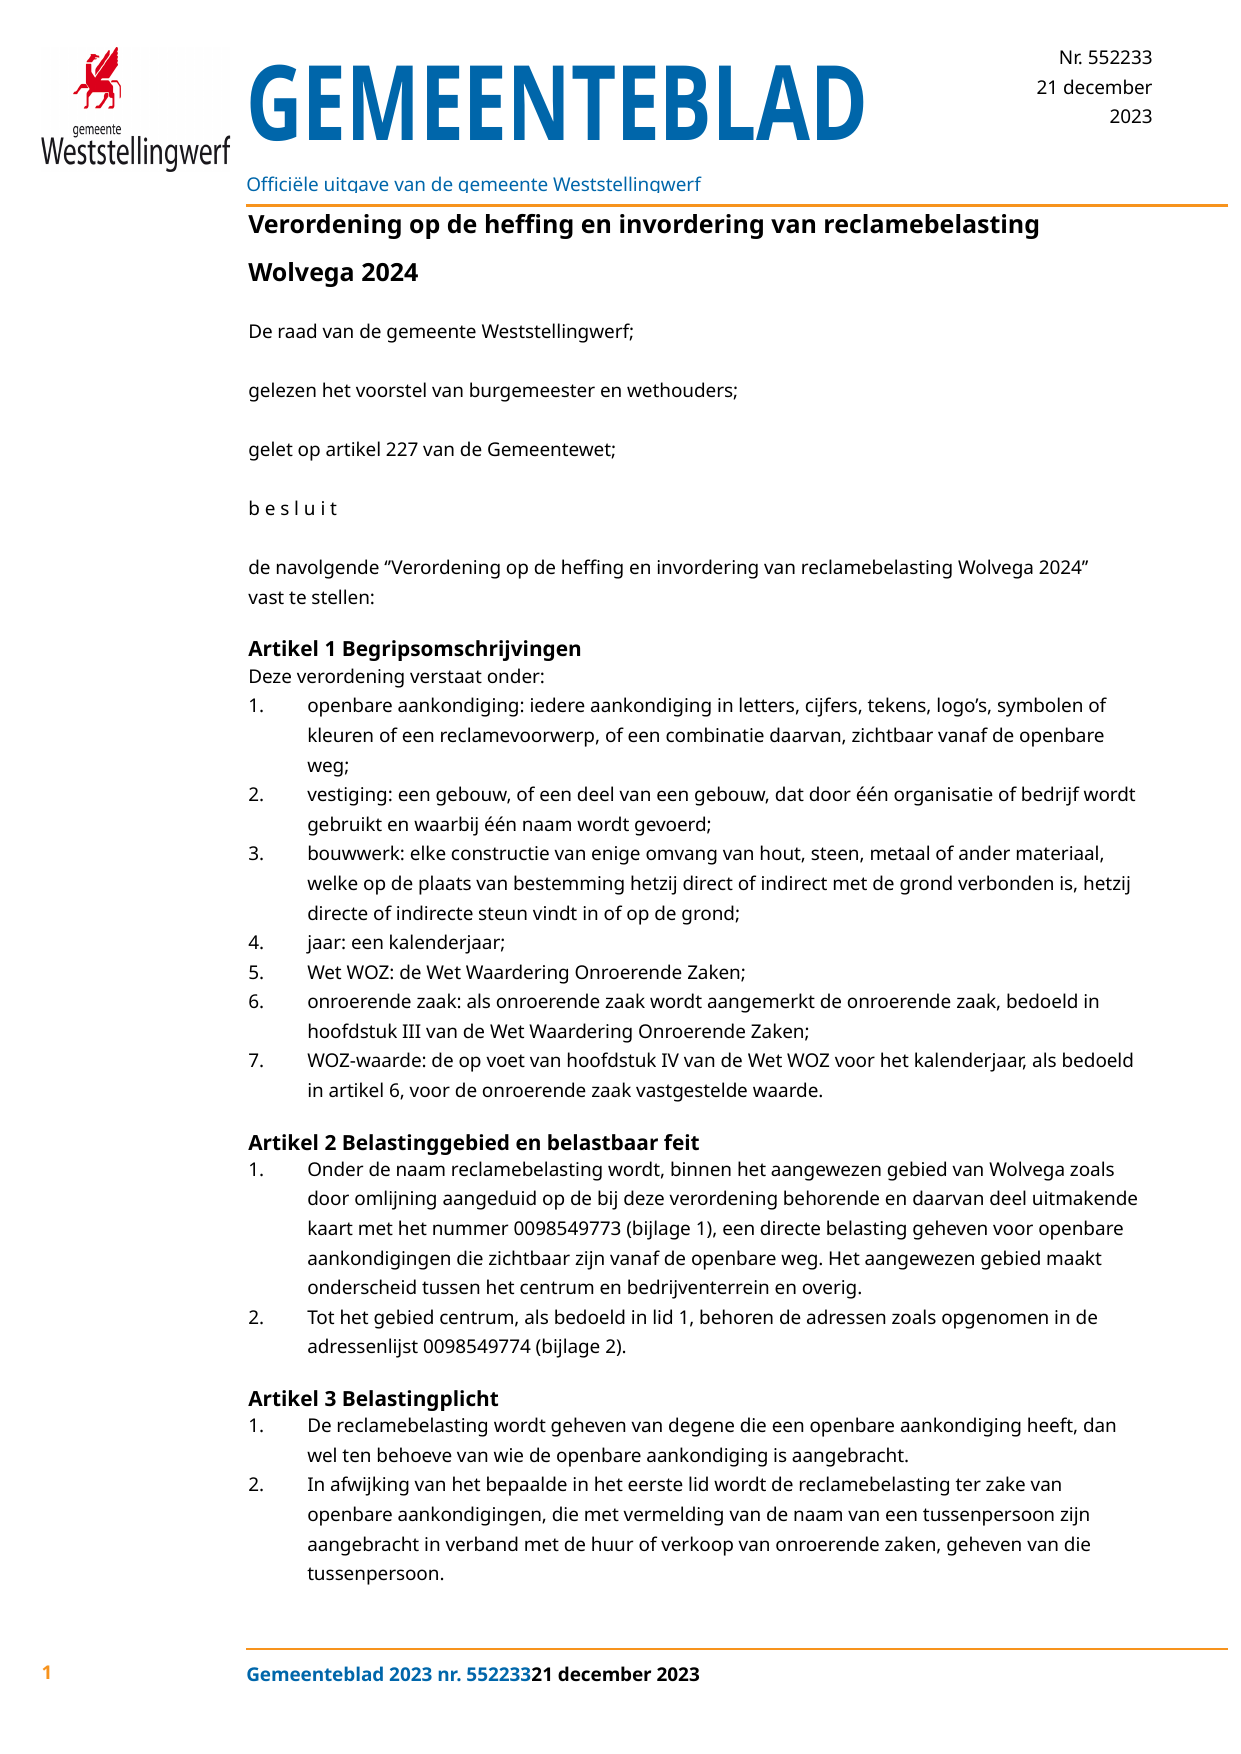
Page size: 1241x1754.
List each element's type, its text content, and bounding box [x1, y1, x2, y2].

text vast te stellen: [248, 584, 1152, 610]
list In afwijking van het bepaalde in het eerste lid wordt de reclamebelasting ter zake van openbare aankondigingen, die met vermelding van de naam van een tussenpersoon zijn aangebracht in verband met de huur of verkoop van onroerende zaken, geheven van die tussenpersoon. [248, 1472, 1152, 1586]
text Artikel 1 Begripsomschrijvingen [248, 634, 1152, 663]
list bouwwerk: elke constructie van enige omvang van hout, steen, metaal of ander materiaal, welke op de plaats van bestemming hetzij direct of indirect met de grond verbonden is, hetzij directe of indirecte steun vindt in of op de grond; [248, 841, 1152, 925]
picture [41, 47, 231, 172]
text De raad van de gemeente Weststellingwerf; [248, 318, 1152, 344]
text Artikel 2 Belastinggebied en belastbaar feit [248, 1128, 1152, 1156]
list Tot het gebied centrum, als bedoeld in lid 1, behoren de adressen zoals opgenomen in de adressenlijst 0098549774 (bijlage 2). [248, 1304, 1152, 1359]
list WOZ-waarde: de op voet van hoofdstuk IV van de Wet WOZ voor het kalenderjaar, als bedoeld in artikel 6, voor de onroerende zaak vastgestelde waarde. [248, 1048, 1152, 1103]
text gelet op artikel 227 van de Gemeentewet; [248, 436, 1152, 462]
list vestiging: een gebouw, of een deel van een gebouw, dat door één organisatie of bedrijf wordt gebruikt en waarbij één naam wordt gevoerd; [248, 781, 1152, 837]
text Artikel 3 Belastingplicht [248, 1384, 1152, 1412]
text Deze verordening verstaat onder: [248, 663, 1152, 689]
list Wet WOZ: de Wet Waardering Onroerende Zaken; [248, 959, 1152, 984]
list Onder de naam reclamebelasting wordt, binnen het aangewezen gebied van Wolvega zoals door omlijning aangeduid op de bij deze verordening behorende en daarvan deel uitmakende kaart met het nummer 0098549773 (bijlage 1), een directe belasting geheven voor openbare aankondigingen die zichtbaar zijn vanaf de openbare weg. Het aangewezen gebied maakt onderscheid tussen het centrum en bedrijventerrein en overig. [248, 1156, 1152, 1300]
text gelezen het voorstel van burgemeester en wethouders; [248, 377, 1152, 403]
list De reclamebelasting wordt geheven van degene die een openbare aankondiging heeft, dan wel ten behoeve van wie de openbare aankondiging is aangebracht. [248, 1412, 1152, 1468]
list jaar: een kalenderjaar; [248, 929, 1152, 955]
text de navolgende ‘’Verordening op de heffing en invordering van reclamebelasting Wolvega 2024’’ [248, 554, 1152, 580]
list openbare aankondiging: iedere aankondiging in letters, cijfers, tekens, logo’s, symbolen of kleuren of een reclamevoorwerp, of een combinatie daarvan, zichtbaar vanaf de openbare weg; [248, 693, 1152, 777]
text b e s l u i t [248, 495, 1152, 521]
list onroerende zaak: als onroerende zaak wordt aangemerkt de onroerende zaak, bedoeld in hoofdstuk III van de Wet Waardering Onroerende Zaken; [248, 988, 1152, 1044]
text Verordening op de heffing en invordering van reclamebelasting Wolvega 2024 [248, 207, 1152, 288]
